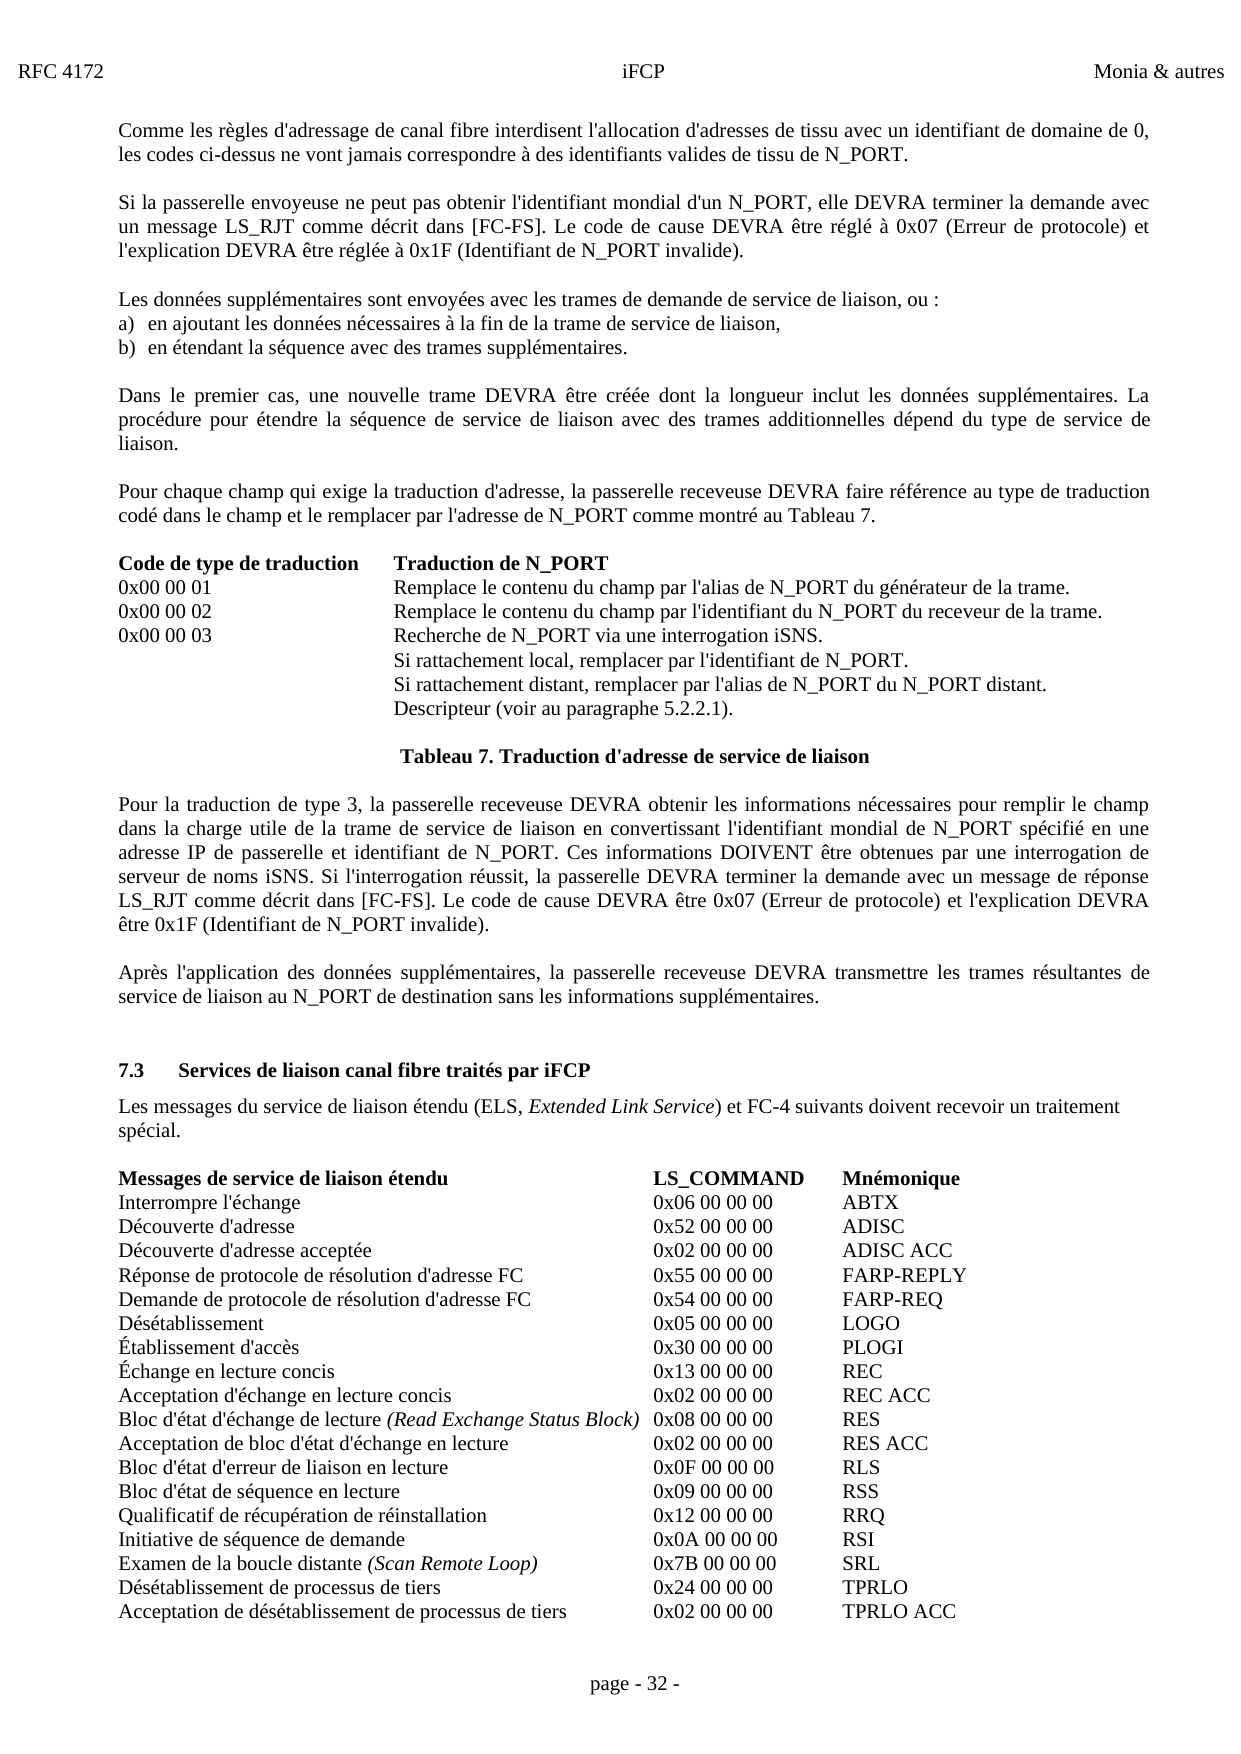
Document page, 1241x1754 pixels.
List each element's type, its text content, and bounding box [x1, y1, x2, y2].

table_cell 0x02 00 00 00 [653, 1599, 842, 1623]
table_cell 0x02 00 00 00 [653, 1239, 842, 1262]
table_cell TPRLO [842, 1575, 1152, 1599]
table_cell 0x7B 00 00 00 [653, 1551, 842, 1575]
table_cell Remplace le contenu du champ par l'alias de N_PORT du générateur de la trame. [393, 575, 1152, 599]
table_cell Réponse de protocole de résolution d'adresse FC [118, 1263, 653, 1287]
table_cell Examen de la boucle distante (Scan Remote Loop) [118, 1551, 653, 1575]
table_cell REC [842, 1359, 1152, 1383]
text Tableau 7. Traduction d'adresse de service de liaison [118, 744, 1152, 768]
table_cell Bloc d'état d'erreur de liaison en lecture [118, 1455, 653, 1479]
table_cell 0x30 00 00 00 [653, 1335, 842, 1359]
text Comme les règles d'adressage de canal fibre interdisent l'allocation d'adresses de tissu avec un identifiant de domaine de 0, les codes ci-dessus ne vont jamais correspondre à des identifiants valides de tissu de N_PORT. [118, 118, 1152, 166]
table_cell Recherche de N_PORT via une interrogation iSNS. Si rattachement local, remplacer par l'identifiant de N_PORT. Si rattachement distant, remplacer par l'alias de N_PORT du N_PORT distant. Descripteur (voir au paragraphe 5.2.2.1). [393, 624, 1152, 720]
table_cell 0x00 00 01 [118, 575, 393, 599]
table_cell Remplace le contenu du champ par l'identifiant du N_PORT du receveur de la trame. [393, 599, 1152, 623]
table_cell 0x12 00 00 00 [653, 1503, 842, 1527]
table_cell Demande de protocole de résolution d'adresse FC [118, 1287, 653, 1311]
table_cell LOGO [842, 1311, 1152, 1335]
text Les données supplémentaires sont envoyées avec les trames de demande de service de liaison, ou : [118, 287, 1152, 311]
subtitle 7.3 Services de liaison canal fibre traités par iFCP [118, 1057, 1152, 1082]
table_cell Interrompre l'échange [118, 1190, 653, 1214]
table_cell FARP-REPLY [842, 1263, 1152, 1287]
text Si la passerelle envoyeuse ne peut pas obtenir l'identifiant mondial d'un N_PORT, elle DEVRA terminer la demande avec un message LS_RJT comme décrit dans [FC-FS]. Le code de cause DEVRA être réglé à 0x07 (Erreur de protocole) et l'explication DEVRA être réglée à 0x1F (Identifiant de N_PORT invalide). [118, 190, 1152, 262]
table_cell ADISC ACC [842, 1239, 1152, 1262]
text a) en ajoutant les données nécessaires à la fin de la trame de service de liaison, [118, 311, 1152, 335]
table_cell Initiative de séquence de demande [118, 1527, 653, 1551]
table_cell REC ACC [842, 1383, 1152, 1407]
table_cell RLS [842, 1455, 1152, 1479]
table_cell TPRLO ACC [842, 1599, 1152, 1623]
table_cell RES ACC [842, 1431, 1152, 1455]
table_header Code de type de traduction [118, 551, 393, 575]
table_cell 0x0A 00 00 00 [653, 1527, 842, 1551]
table_cell Désétablissement de processus de tiers [118, 1575, 653, 1599]
table_cell 0x02 00 00 00 [653, 1383, 842, 1407]
table_cell Établissement d'accès [118, 1335, 653, 1359]
table_cell Qualificatif de récupération de réinstallation [118, 1503, 653, 1527]
table_cell 0x52 00 00 00 [653, 1214, 842, 1238]
table_cell 0x55 00 00 00 [653, 1263, 842, 1287]
table_cell Bloc d'état de séquence en lecture [118, 1479, 653, 1503]
table_cell 0x08 00 00 00 [653, 1407, 842, 1431]
table_cell RRQ [842, 1503, 1152, 1527]
table_cell 0x13 00 00 00 [653, 1359, 842, 1383]
table_cell RES [842, 1407, 1152, 1431]
text b) en étendant la séquence avec des trames supplémentaires. [118, 335, 1152, 359]
table_cell 0x24 00 00 00 [653, 1575, 842, 1599]
table_cell PLOGI [842, 1335, 1152, 1359]
table_header Traduction de N_PORT [393, 551, 1152, 575]
table_cell FARP-REQ [842, 1287, 1152, 1311]
table_cell 0x02 00 00 00 [653, 1431, 842, 1455]
table_cell SRL [842, 1551, 1152, 1575]
table_cell Acceptation de bloc d'état d'échange en lecture [118, 1431, 653, 1455]
table_cell Acceptation de désétablissement de processus de tiers [118, 1599, 653, 1623]
table_cell RSS [842, 1479, 1152, 1503]
table_cell ADISC [842, 1214, 1152, 1238]
table_cell Découverte d'adresse acceptée [118, 1239, 653, 1262]
text Les messages du service de liaison étendu (ELS, Extended Link Service) et FC-4 suivants doivent recevoir un traitement spécial. [118, 1094, 1152, 1142]
table_cell RSI [842, 1527, 1152, 1551]
text Pour la traduction de type 3, la passerelle receveuse DEVRA obtenir les informations nécessaires pour remplir le champ dans la charge utile de la trame de service de liaison en convertissant l'identifiant mondial de N_PORT spécifié en une adresse IP de passerelle et identifiant de N_PORT. Ces informations DOIVENT être obtenues par une interrogation de serveur de noms iSNS. Si l'interrogation réussit, la passerelle DEVRA terminer la demande avec un message de réponse LS_RJT comme décrit dans [FC-FS]. Le code de cause DEVRA être 0x07 (Erreur de protocole) et l'explication DEVRA être 0x1F (Identifiant de N_PORT invalide). [118, 792, 1152, 936]
table_cell Acceptation d'échange en lecture concis [118, 1383, 653, 1407]
table_header Mnémonique [842, 1166, 1152, 1190]
table_cell 0x06 00 00 00 [653, 1190, 842, 1214]
table_cell Échange en lecture concis [118, 1359, 653, 1383]
text Dans le premier cas, une nouvelle trame DEVRA être créée dont la longueur inclut les données supplémentaires. La procédure pour étendre la séquence de service de liaison avec des trames additionnelles dépend du type de service de liaison. [118, 383, 1152, 455]
text Après l'application des données supplémentaires, la passerelle receveuse DEVRA transmettre les trames résultantes de service de liaison au N_PORT de destination sans les informations supplémentaires. [118, 960, 1152, 1008]
table_cell 0x00 00 03 [118, 624, 393, 720]
table_cell 0x05 00 00 00 [653, 1311, 842, 1335]
table_cell ABTX [842, 1190, 1152, 1214]
table_cell 0x09 00 00 00 [653, 1479, 842, 1503]
table_header Messages de service de liaison étendu [118, 1166, 653, 1190]
table_cell 0x0F 00 00 00 [653, 1455, 842, 1479]
text Pour chaque champ qui exige la traduction d'adresse, la passerelle receveuse DEVRA faire référence au type de traduction codé dans le champ et le remplacer par l'adresse de N_PORT comme montré au Tableau 7. [118, 479, 1152, 527]
table_cell 0x00 00 02 [118, 599, 393, 623]
table_cell 0x54 00 00 00 [653, 1287, 842, 1311]
table_cell Bloc d'état d'échange de lecture (Read Exchange Status Block) [118, 1407, 653, 1431]
table_cell Désétablissement [118, 1311, 653, 1335]
table_header LS_COMMAND [653, 1166, 842, 1190]
table_cell Découverte d'adresse [118, 1214, 653, 1238]
